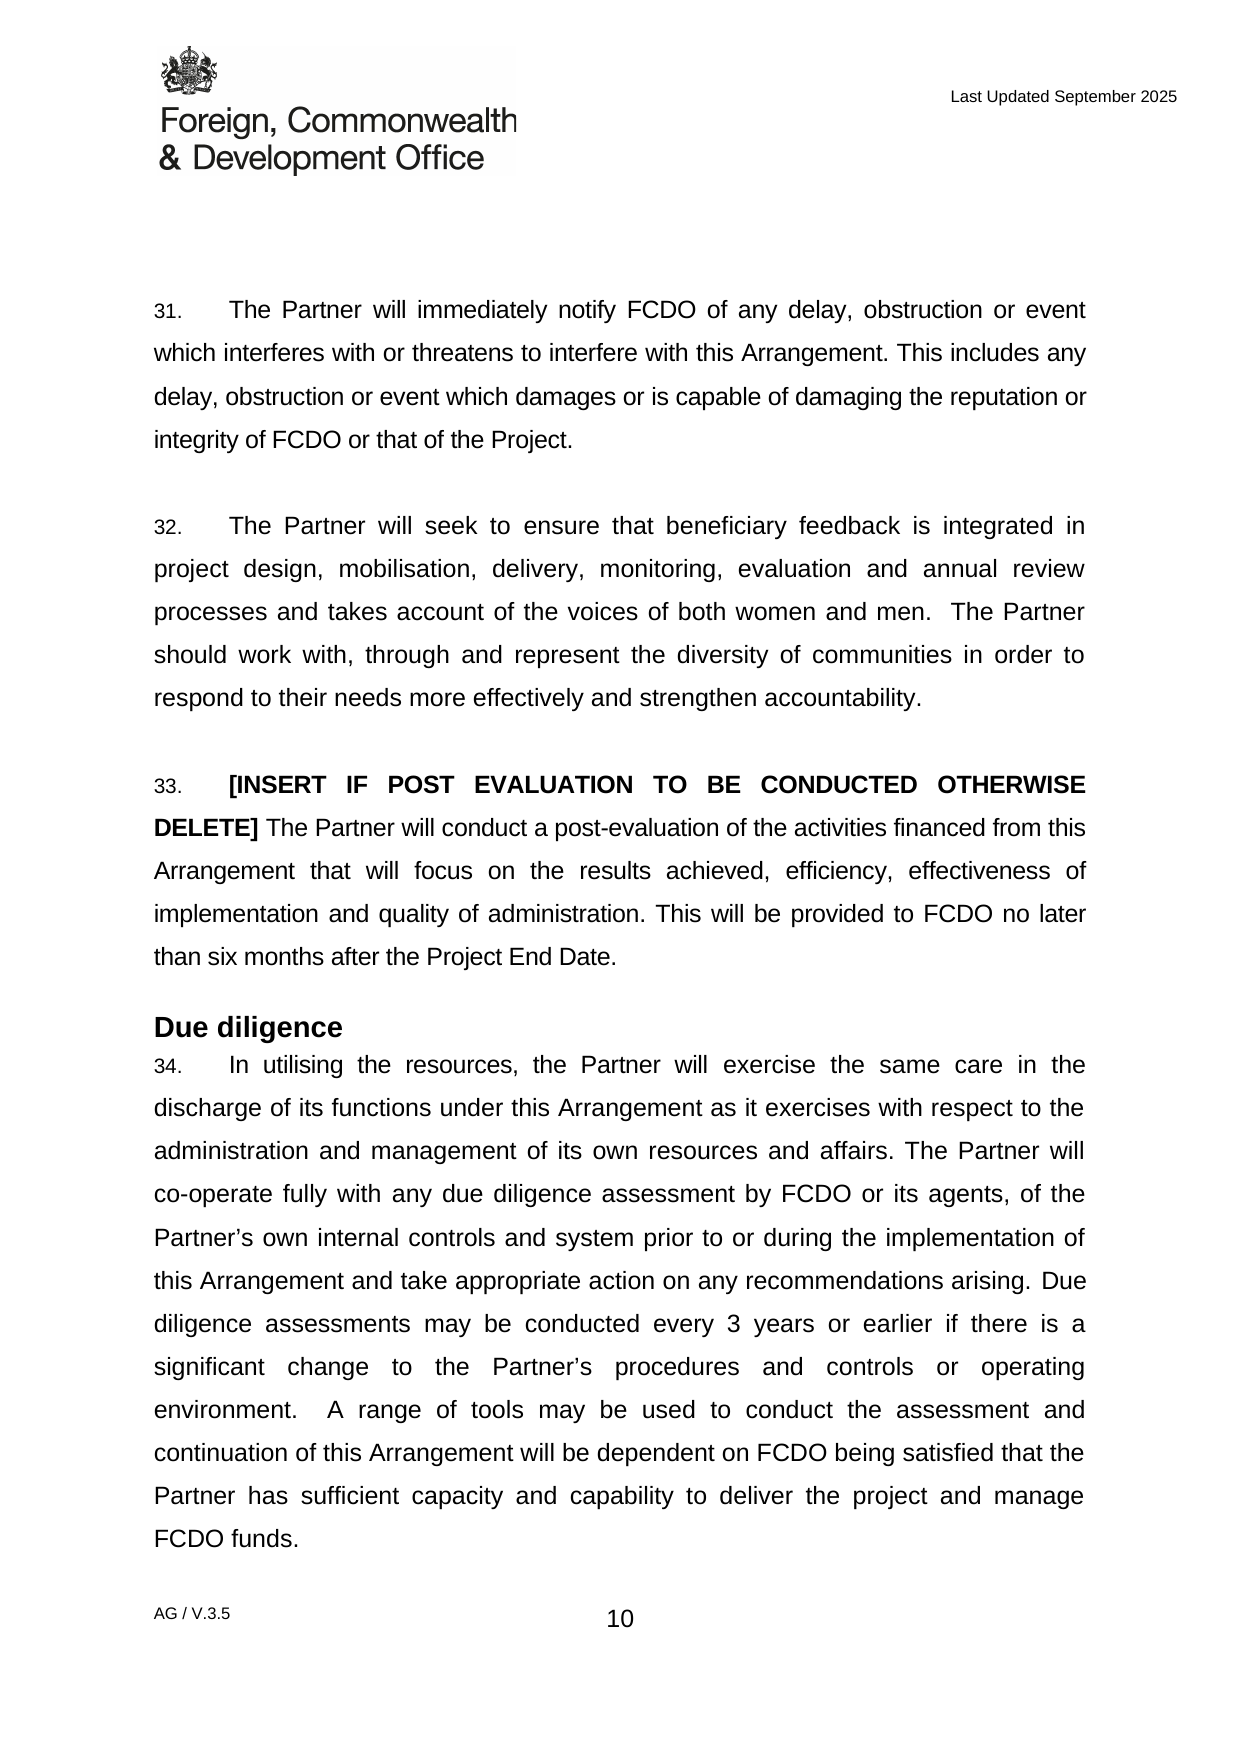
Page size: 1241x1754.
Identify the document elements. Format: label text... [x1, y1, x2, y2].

list The Partner will seek to ensure that beneficiary feedback is integrated in project design, mobilisation, delivery, monitoring, evaluation and annual review processes and takes account of the voices of both women and men. The Partner should work with, through and represent the diversity of communities in order to respond to their needs more effectively and strengthen accountability. [153, 511, 1087, 712]
list The Partner will immediately notify FCDO of any delay, obstruction or event which interferes with or threatens to interfere with this Arrangement. This includes any delay, obstruction or event which damages or is capable of damaging the reputation or integrity of FCDO or that of the Project. [153, 295, 1087, 453]
list [INSERT IF POST EVALUATION TO BE CONDUCTED OTHERWISE DELETE] The Partner will conduct a post-evaluation of the activities financed from this Arrangement that will focus on the results achieved, efficiency, effectiveness of implementation and quality of administration. This will be provided to FCDO no later than six months after the Project End Date. [153, 770, 1087, 971]
list In utilising the resources, the Partner will exercise the same care in the discharge of its functions under this Arrangement as it exercises with respect to the administration and management of its own resources and affairs. The Partner will co-operate fully with any due diligence assessment by FCDO or its agents, of the Partner’s own internal controls and system prior to or during the implementation of this Arrangement and take appropriate action on any recommendations arising. Due diligence assessments may be conducted every 3 years or earlier if there is a significant change to the Partner’s procedures and controls or operating environment. A range of tools may be used to conduct the assessment and continuation of this Arrangement will be dependent on FCDO being satisfied that the Partner has sufficient capacity and capability to deliver the project and manage FCDO funds. [153, 1050, 1087, 1553]
subtitle Due diligence [153, 1010, 1087, 1044]
